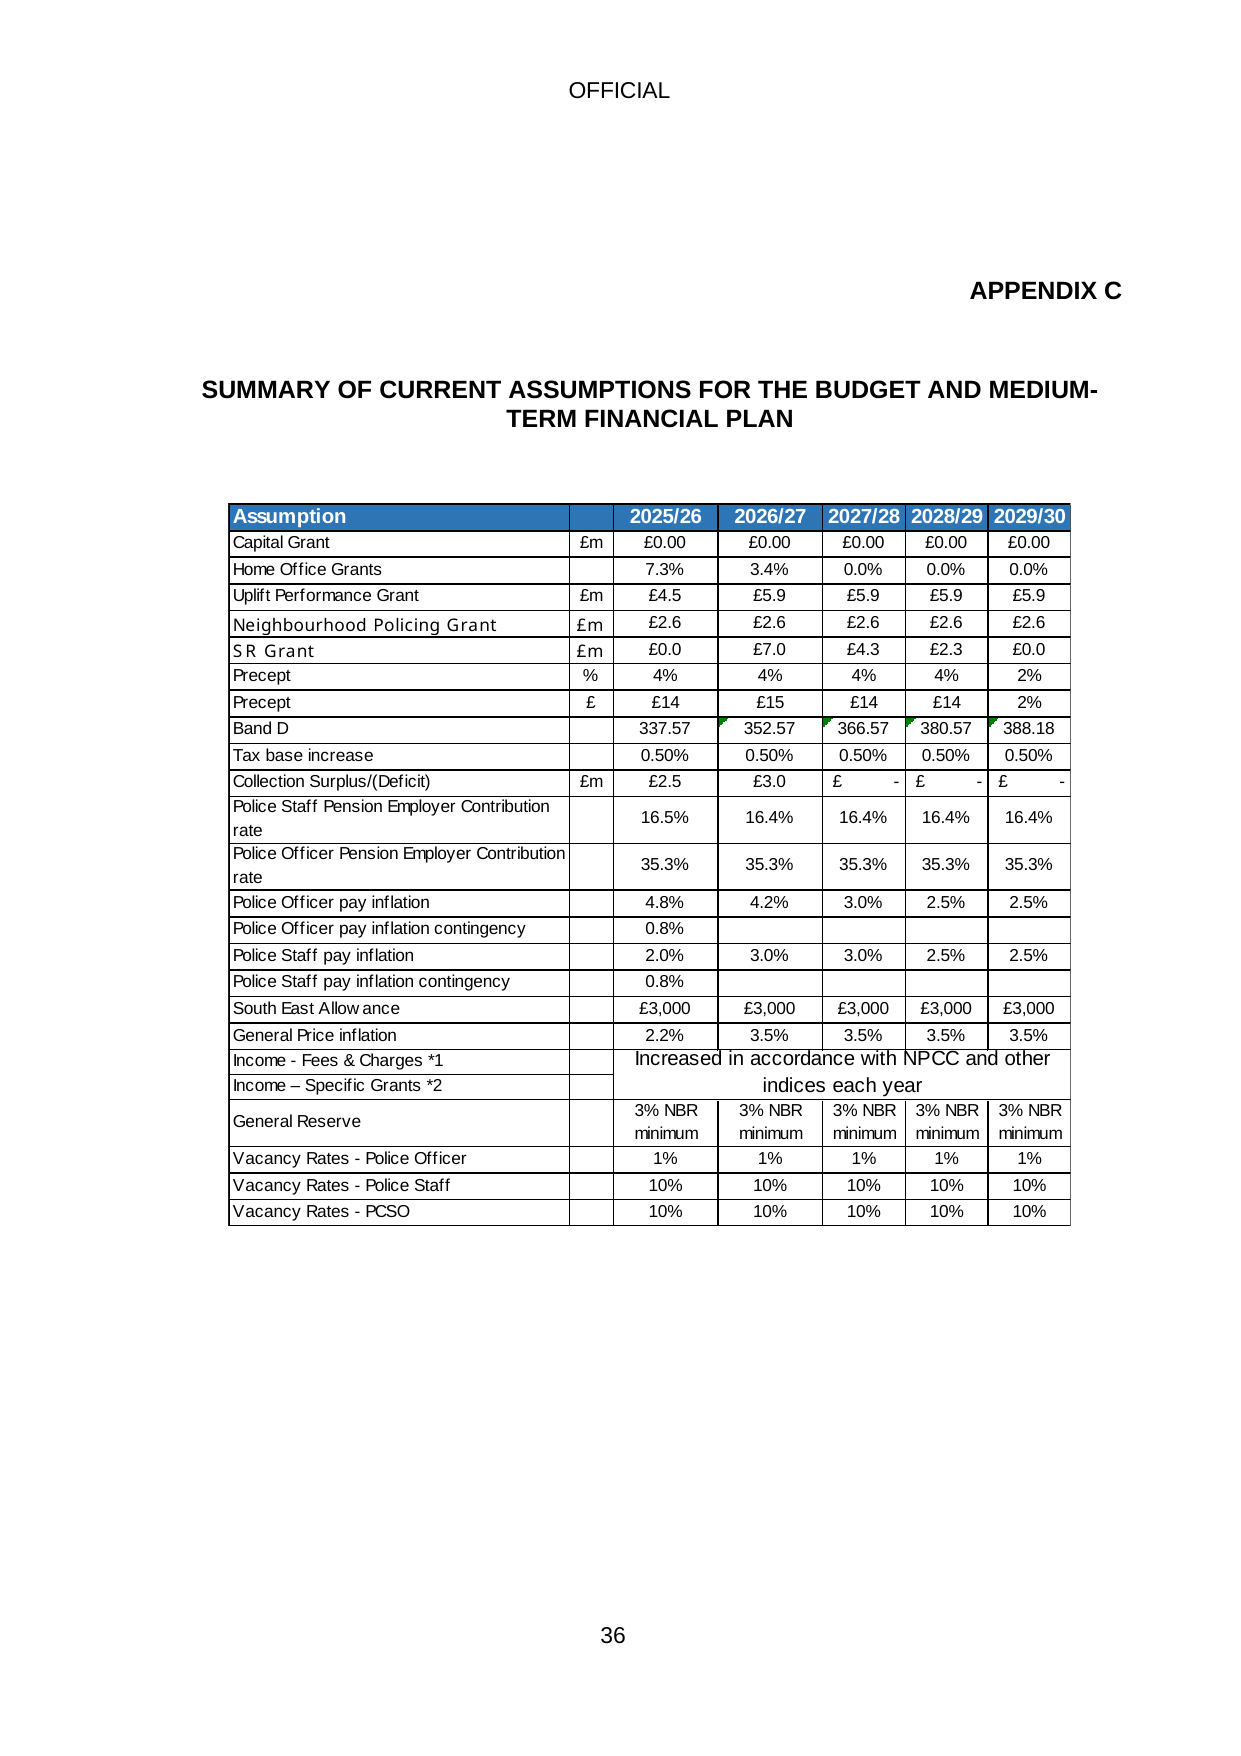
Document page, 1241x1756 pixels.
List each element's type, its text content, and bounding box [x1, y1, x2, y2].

text SUMMARY OF CURRENT ASSUMPTIONS FOR THE BUDGET AND MEDIUM-TERM FINANCIAL PLAN [178, 376, 1122, 433]
text APPENDIX C [178, 276, 1122, 305]
